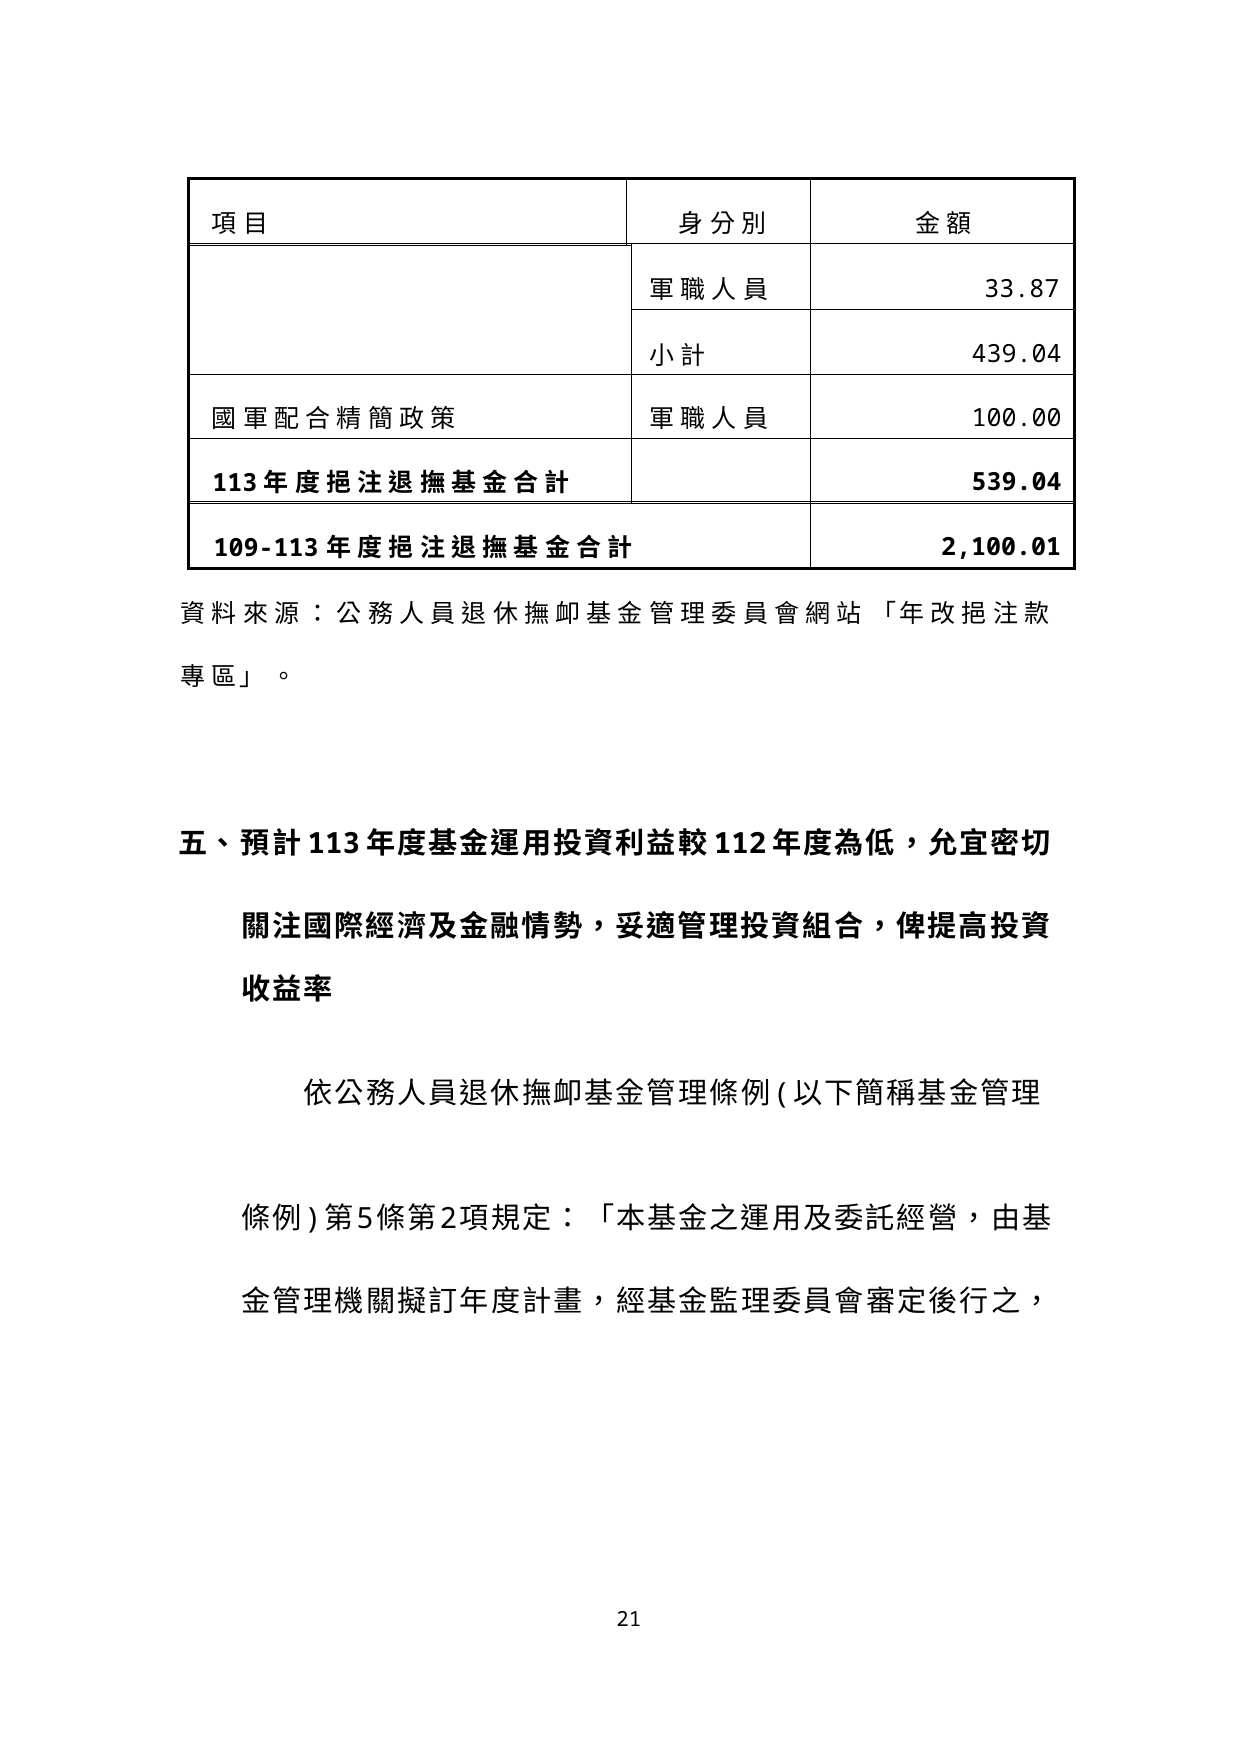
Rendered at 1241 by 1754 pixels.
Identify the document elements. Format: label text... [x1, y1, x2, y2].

table_cell 113年度挹注退撫基金合計 [190, 439, 631, 501]
table_cell 539.04 [811, 439, 1073, 501]
table_cell 2,100.01 [811, 504, 1073, 567]
text 依公務人員退休撫卹基金管理條例(以下簡稱基金管理條例)第5條第2項規定：「本基金之運用及委託經營，由基金管理機關擬訂年度計畫，經基金監理委員會審定後行之， [236, 1007, 1063, 1320]
table_cell 100.00 [811, 375, 1073, 438]
table_cell 439.04 [811, 310, 1073, 374]
text 五、預計113年度基金運用投資利益較112年度為低，允宜密切關注國際經濟及金融情勢，妥適管理投資組合，俾提高投資收益率 [177, 757, 1063, 1007]
table_header 身分別 [627, 180, 810, 243]
table_cell 軍職人員 [632, 375, 810, 438]
text 資料來源：公務人員退休撫卹基金管理委員會網站「年改挹注款專區」。 [177, 570, 1063, 695]
table_cell 33.87 [811, 244, 1073, 308]
table_cell [190, 246, 631, 374]
table_cell 小計 [632, 310, 810, 374]
table_cell 軍職人員 [632, 244, 810, 308]
table_cell 國軍配合精簡政策 [190, 375, 631, 438]
table_header 金額 [811, 180, 1073, 243]
table_cell [632, 439, 810, 501]
table_header 項目 [190, 180, 626, 243]
table_cell 109-113年度挹注退撫基金合計 [190, 504, 810, 567]
